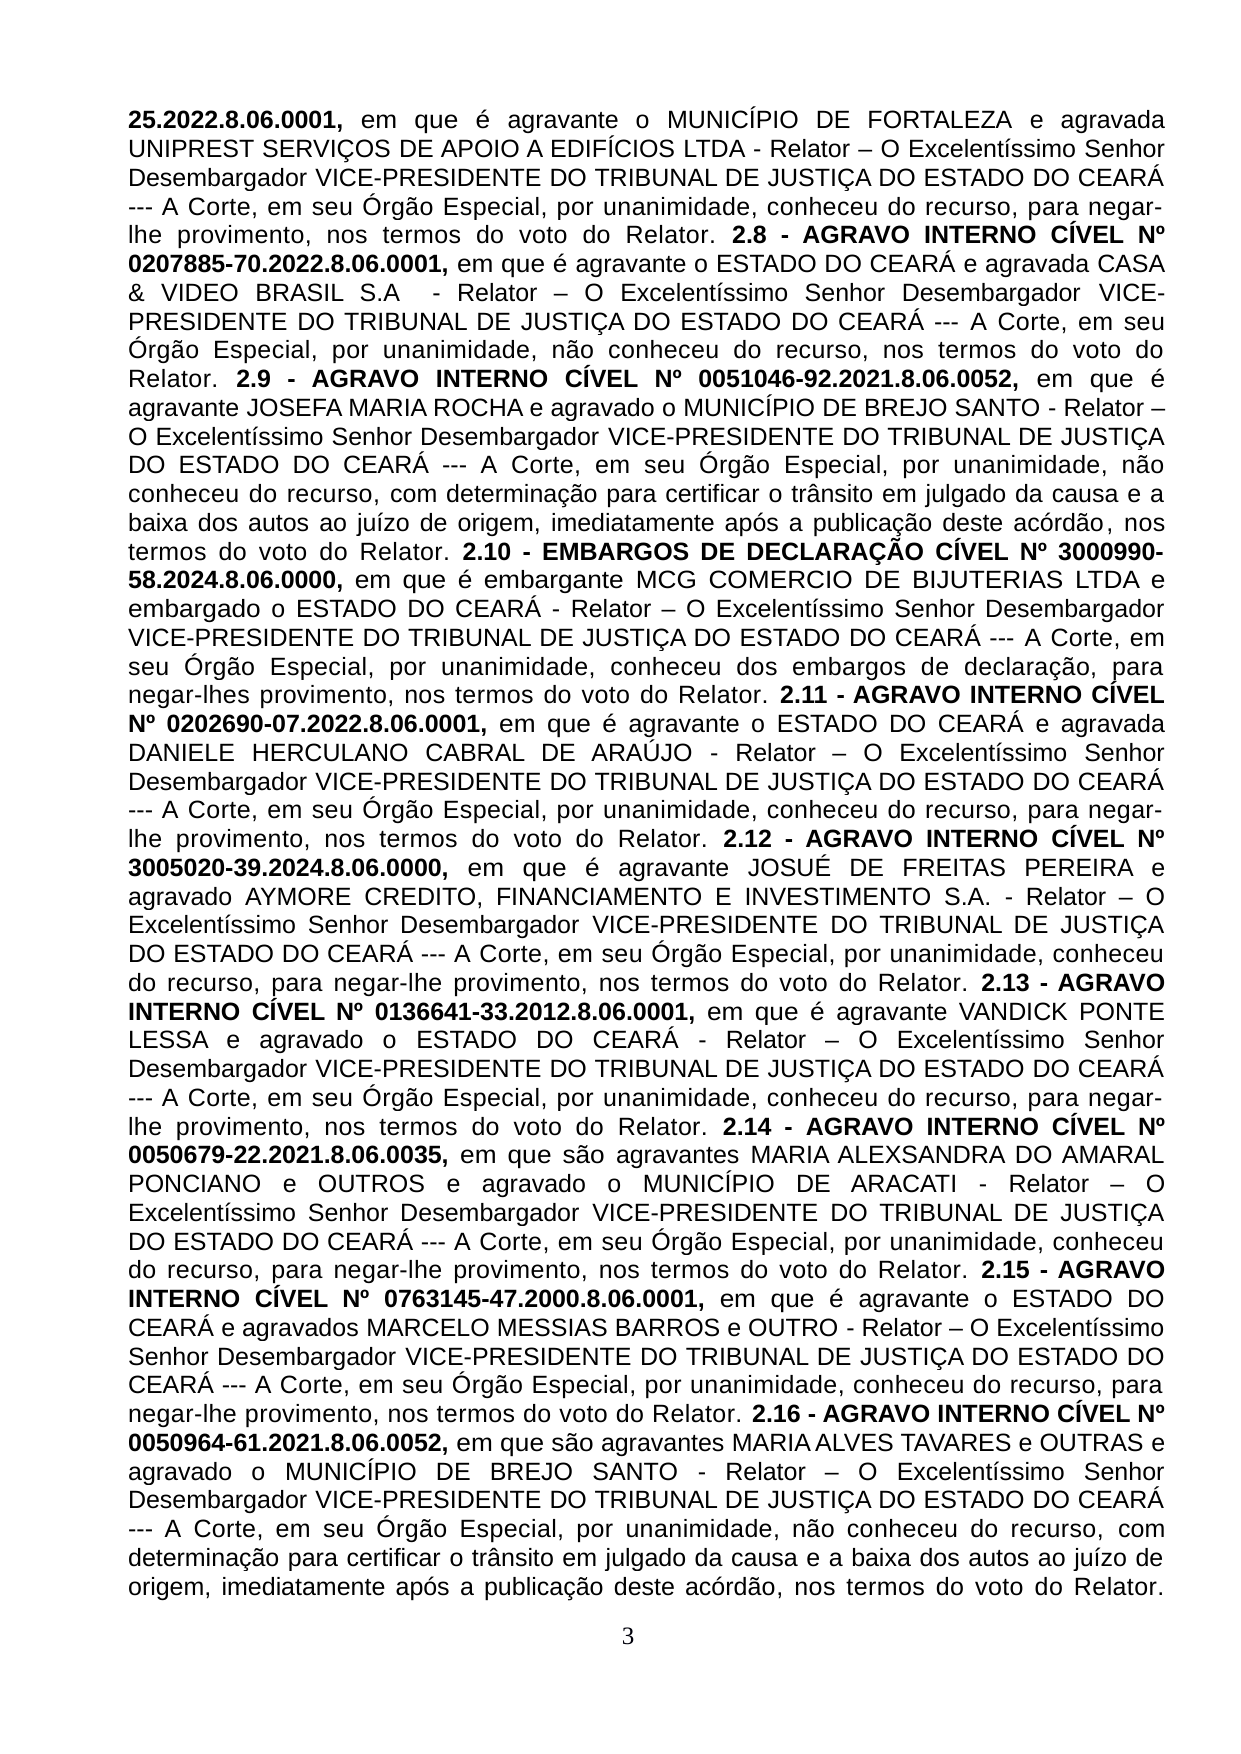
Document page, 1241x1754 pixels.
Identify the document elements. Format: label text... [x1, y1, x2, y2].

text 25.2022.8.06.0001, em que é agravante o MUNICÍPIO DE FORTALEZA e agravada UNIPREST SERVIÇOS DE APOIO A EDIFÍCIOS LTDA - Relator – O Excelentíssimo Senhor Desembargador VICE-PRESIDENTE DO TRIBUNAL DE JUSTIÇA DO ESTADO DO CEARÁ --- A Corte, em seu Órgão Especial, por unanimidade, conheceu do recurso, para negar-lhe provimento, nos termos do voto do Relator. 2.8 - AGRAVO INTERNO CÍVEL Nº 0207885-70.2022.8.06.0001, em que é agravante o ESTADO DO CEARÁ e agravada CASA & VIDEO BRASIL S.A - Relator – O Excelentíssimo Senhor Desembargador VICE-PRESIDENTE DO TRIBUNAL DE JUSTIÇA DO ESTADO DO CEARÁ --- A Corte, em seu Órgão Especial, por unanimidade, não conheceu do recurso, nos termos do voto do Relator. 2.9 - AGRAVO INTERNO CÍVEL Nº 0051046-92.2021.8.06.0052, em que é agravante JOSEFA MARIA ROCHA e agravado o MUNICÍPIO DE BREJO SANTO - Relator – O Excelentíssimo Senhor Desembargador VICE-PRESIDENTE DO TRIBUNAL DE JUSTIÇA DO ESTADO DO CEARÁ --- A Corte, em seu Órgão Especial, por unanimidade, não conheceu do recurso, com determinação para certificar o trânsito em julgado da causa e a baixa dos autos ao juízo de origem, imediatamente após a publicação deste acórdão, nos termos do voto do Relator. 2.10 - EMBARGOS DE DECLARAÇÃO CÍVEL Nº 3000990-58.2024.8.06.0000, em que é embargante MCG COMERCIO DE BIJUTERIAS LTDA e embargado o ESTADO DO CEARÁ - Relator – O Excelentíssimo Senhor Desembargador VICE-PRESIDENTE DO TRIBUNAL DE JUSTIÇA DO ESTADO DO CEARÁ --- A Corte, em seu Órgão Especial, por unanimidade, conheceu dos embargos de declaração, para negar-lhes provimento, nos termos do voto do Relator. 2.11 - AGRAVO INTERNO CÍVEL Nº 0202690-07.2022.8.06.0001, em que é agravante o ESTADO DO CEARÁ e agravada DANIELE HERCULANO CABRAL DE ARAÚJO - Relator – O Excelentíssimo Senhor Desembargador VICE-PRESIDENTE DO TRIBUNAL DE JUSTIÇA DO ESTADO DO CEARÁ --- A Corte, em seu Órgão Especial, por unanimidade, conheceu do recurso, para negar-lhe provimento, nos termos do voto do Relator. 2.12 - AGRAVO INTERNO CÍVEL Nº 3005020-39.2024.8.06.0000, em que é agravante JOSUÉ DE FREITAS PEREIRA e agravado AYMORE CREDITO, FINANCIAMENTO E INVESTIMENTO S.A. - Relator – O Excelentíssimo Senhor Desembargador VICE-PRESIDENTE DO TRIBUNAL DE JUSTIÇA DO ESTADO DO CEARÁ --- A Corte, em seu Órgão Especial, por unanimidade, conheceu do recurso, para negar-lhe provimento, nos termos do voto do Relator. 2.13 - AGRAVO INTERNO CÍVEL Nº 0136641-33.2012.8.06.0001, em que é agravante VANDICK PONTE LESSA e agravado o ESTADO DO CEARÁ - Relator – O Excelentíssimo Senhor Desembargador VICE-PRESIDENTE DO TRIBUNAL DE JUSTIÇA DO ESTADO DO CEARÁ --- A Corte, em seu Órgão Especial, por unanimidade, conheceu do recurso, para negar-lhe provimento, nos termos do voto do Relator. 2.14 - AGRAVO INTERNO CÍVEL Nº 0050679-22.2021.8.06.0035, em que são agravantes MARIA ALEXSANDRA DO AMARAL PONCIANO e OUTROS e agravado o MUNICÍPIO DE ARACATI - Relator – O Excelentíssimo Senhor Desembargador VICE-PRESIDENTE DO TRIBUNAL DE JUSTIÇA DO ESTADO DO CEARÁ --- A Corte, em seu Órgão Especial, por unanimidade, conheceu do recurso, para negar-lhe provimento, nos termos do voto do Relator. 2.15 - AGRAVO INTERNO CÍVEL Nº 0763145-47.2000.8.06.0001, em que é agravante o ESTADO DO CEARÁ e agravados MARCELO MESSIAS BARROS e OUTRO - Relator – O Excelentíssimo Senhor Desembargador VICE-PRESIDENTE DO TRIBUNAL DE JUSTIÇA DO ESTADO DO CEARÁ --- A Corte, em seu Órgão Especial, por unanimidade, conheceu do recurso, para negar-lhe provimento, nos termos do voto do Relator. 2.16 - AGRAVO INTERNO CÍVEL Nº 0050964-61.2021.8.06.0052, em que são agravantes MARIA ALVES TAVARES e OUTRAS e agravado o MUNICÍPIO DE BREJO SANTO - Relator – O Excelentíssimo Senhor Desembargador VICE-PRESIDENTE DO TRIBUNAL DE JUSTIÇA DO ESTADO DO CEARÁ --- A Corte, em seu Órgão Especial, por unanimidade, não conheceu do recurso, com determinação para certificar o trânsito em julgado da causa e a baixa dos autos ao juízo de origem, imediatamente após a publicação deste acórdão, nos termos do voto do Relator. [128, 105, 1165, 1600]
